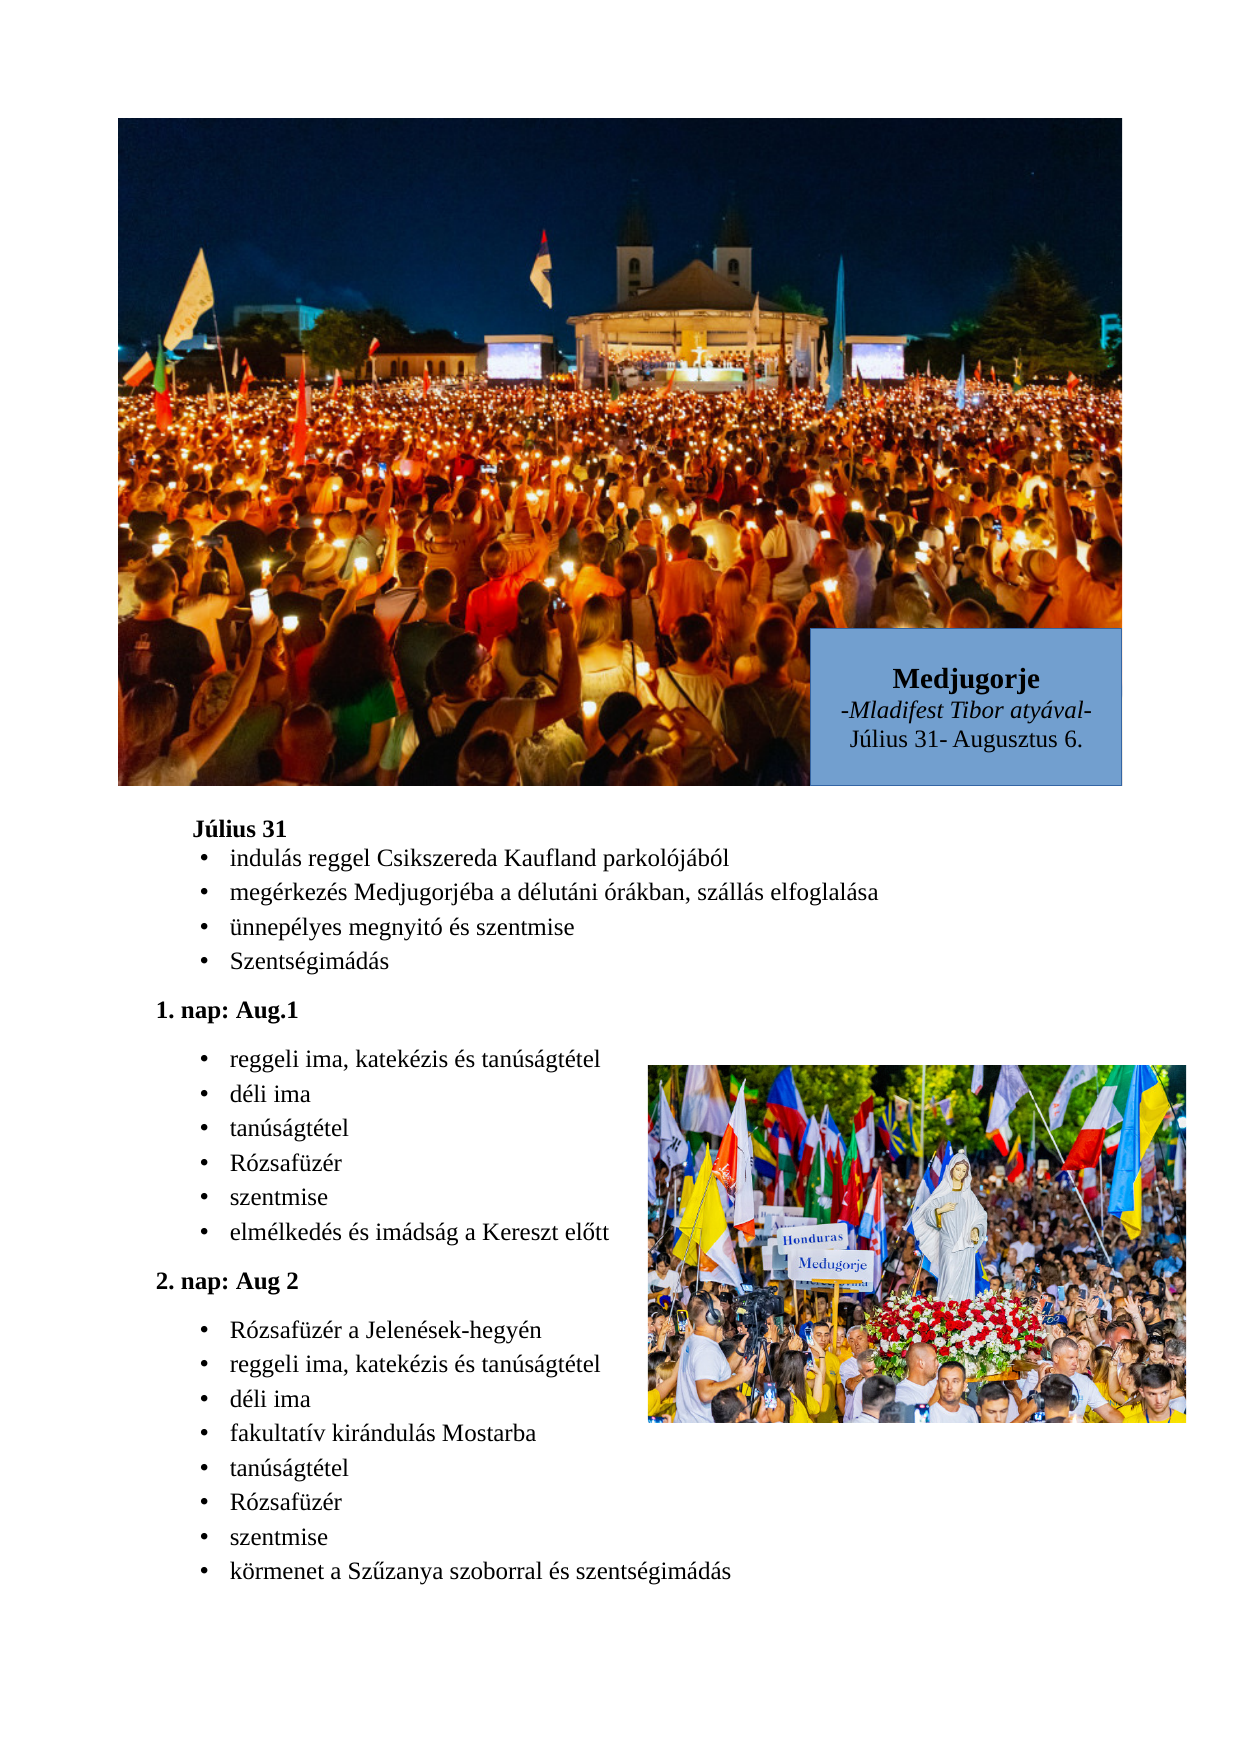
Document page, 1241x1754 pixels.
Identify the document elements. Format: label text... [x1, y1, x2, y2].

picture [118, 118, 1123, 786]
list szentmise [200, 1182, 647, 1211]
text 1. nap: Aug.1 [156, 995, 1084, 1024]
list elmélkedés és imádság a Kereszt előtt [200, 1217, 647, 1246]
picture [647, 1065, 1187, 1423]
list tanúságtétel [200, 1453, 1084, 1482]
list ünnepélyes megnyitó és szentmise [200, 912, 1084, 941]
list déli ima [200, 1384, 647, 1413]
list Szentségimádás [200, 946, 1084, 975]
list megérkezés Medjugorjéba a délutáni órákban, szállás elfoglalása [200, 877, 1084, 906]
text Július 31 [118, 814, 1122, 843]
list körmenet a Szűzanya szoborral és szentségimádás [200, 1556, 1084, 1585]
list reggeli ima, katekézis és tanúságtétel [200, 1349, 647, 1378]
list Rózsafüzér [200, 1148, 647, 1177]
list déli ima [200, 1079, 647, 1108]
list indulás reggel Csikszereda Kaufland parkolójából [200, 843, 1084, 872]
list reggeli ima, katekézis és tanúságtétel [200, 1044, 1084, 1073]
list Rózsafüzér a Jelenések-hegyén [200, 1315, 647, 1344]
list szentmise [200, 1522, 1084, 1551]
list tanúságtétel [200, 1113, 647, 1142]
list Rózsafüzér [200, 1487, 1084, 1516]
text 2. nap: Aug 2 [156, 1266, 647, 1294]
list fakultatív kirándulás Mostarba [200, 1418, 1084, 1447]
